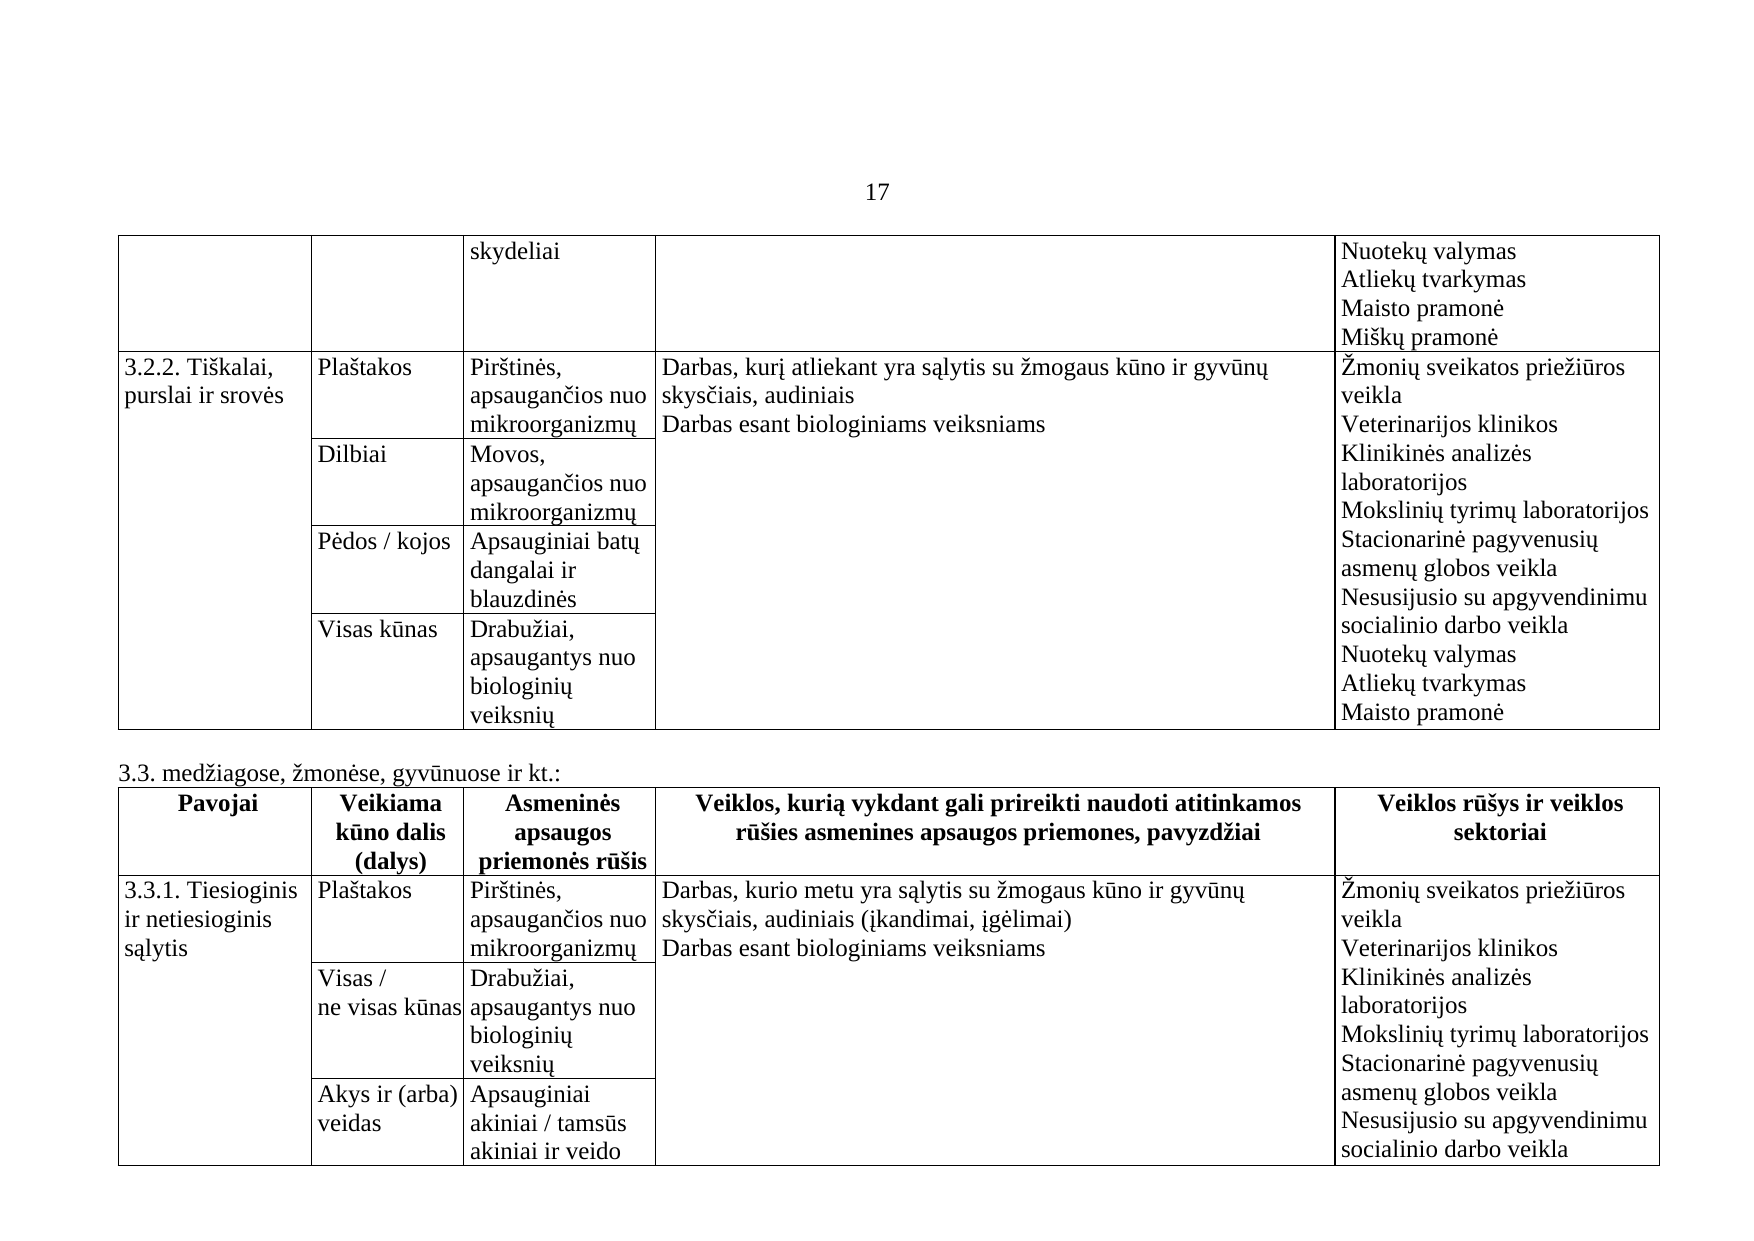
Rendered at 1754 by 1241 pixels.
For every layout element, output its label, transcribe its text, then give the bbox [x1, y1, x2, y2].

table_cell Visas kūnas [312, 614, 463, 729]
table_cell [656, 236, 1334, 351]
table_cell 3.3.1. Tiesioginis ir netiesioginis sąlytis [119, 876, 311, 1165]
table_cell Darbas, kurį atliekant yra sąlytis su žmogaus kūno ir gyvūnų skysčiais, audiniais Darbas esant biologiniams veiksniams [656, 352, 1334, 729]
table_cell 3.2.2. Tiškalai, purslai ir srovės [119, 352, 311, 729]
table_cell Darbas, kurio metu yra sąlytis su žmogaus kūno ir gyvūnų skysčiais, audiniais (įkandimai, įgėlimai) Darbas esant biologiniams veiksniams [656, 876, 1334, 1165]
table_cell [312, 236, 463, 351]
table_cell Plaštakos [312, 352, 463, 438]
table_cell Akys ir (arba) veidas [312, 1079, 463, 1165]
table_cell Žmonių sveikatos priežiūros veikla Veterinarijos klinikos Klinikinės analizės laboratorijos Mokslinių tyrimų laboratorijos Stacionarinė pagyvenusių asmenų globos veikla Nesusijusio su apgyvendinimu socialinio darbo veikla Nuotekų valymas Atliekų tvarkymas Maisto pramonė [1336, 352, 1659, 729]
table_cell Visas / ne visas kūnas [312, 963, 463, 1078]
table_header Veiklos, kurią vykdant gali prireikti naudoti atitinkamos rūšies asmenines apsaugos priemones, pavyzdžiai [656, 788, 1334, 874]
text 3.3. medžiagose, žmonėse, gyvūnuose ir kt.: [118, 758, 1636, 787]
table_cell Žmonių sveikatos priežiūros veikla Veterinarijos klinikos Klinikinės analizės laboratorijos Mokslinių tyrimų laboratorijos Stacionarinė pagyvenusių asmenų globos veikla Nesusijusio su apgyvendinimu socialinio darbo veikla Nuotekų valymas Atliekų tvarkymas Maisto pramonė Miškų pramonė [1336, 876, 1659, 1165]
table_header Pavojai [119, 788, 311, 874]
table_cell Pėdos / kojos [312, 526, 463, 613]
table_cell Apsauginiai akiniai / tamsūs akiniai ir veido skydeliai [464, 236, 655, 351]
table_header Veiklos rūšys ir veiklos sektoriai [1336, 788, 1659, 874]
table_cell Plaštakos [312, 876, 463, 962]
table_cell [119, 236, 311, 351]
table_cell Dilbiai [312, 439, 463, 525]
